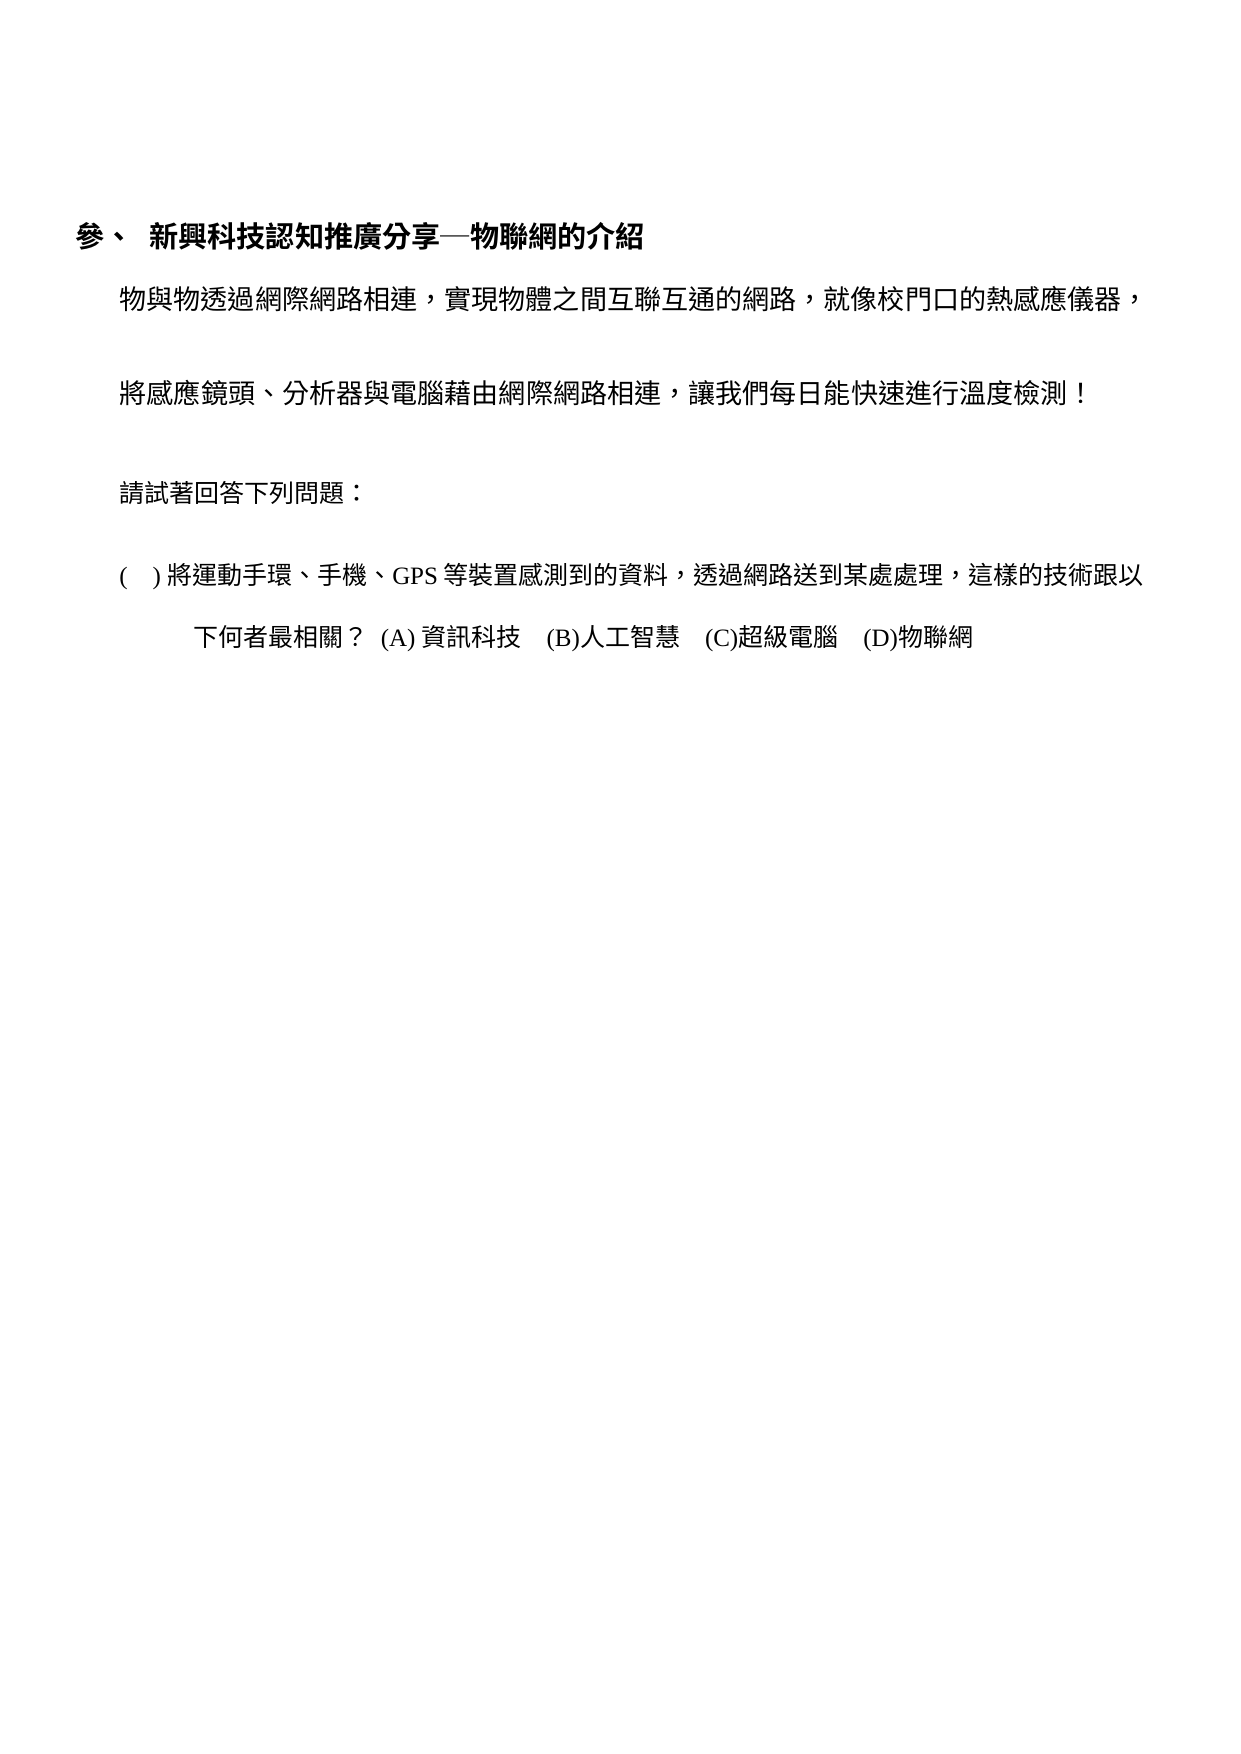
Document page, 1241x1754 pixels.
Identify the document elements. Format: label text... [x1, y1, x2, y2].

list 新興科技認知推廣分享─物聯網的介紹 [75, 193, 1165, 256]
text 請試著回答下列問題： [75, 450, 1165, 513]
text 物與物透過網際網路相連，實現物體之間互聯互通的網路，就像校門口的熱感應儀器，將感應鏡頭、分析器與電腦藉由網際網路相連，讓我們每日能快速進行溫度檢測！ [119, 256, 1165, 412]
text ( ) 將運動手環、手機、GPS等裝置感測到的資料，透過網路送到某處處理，這樣的技術跟以下何者最相關？ (A) 資訊科技 (B)人工智慧 (C)超級電腦 (D)物聯網 [119, 532, 1165, 657]
